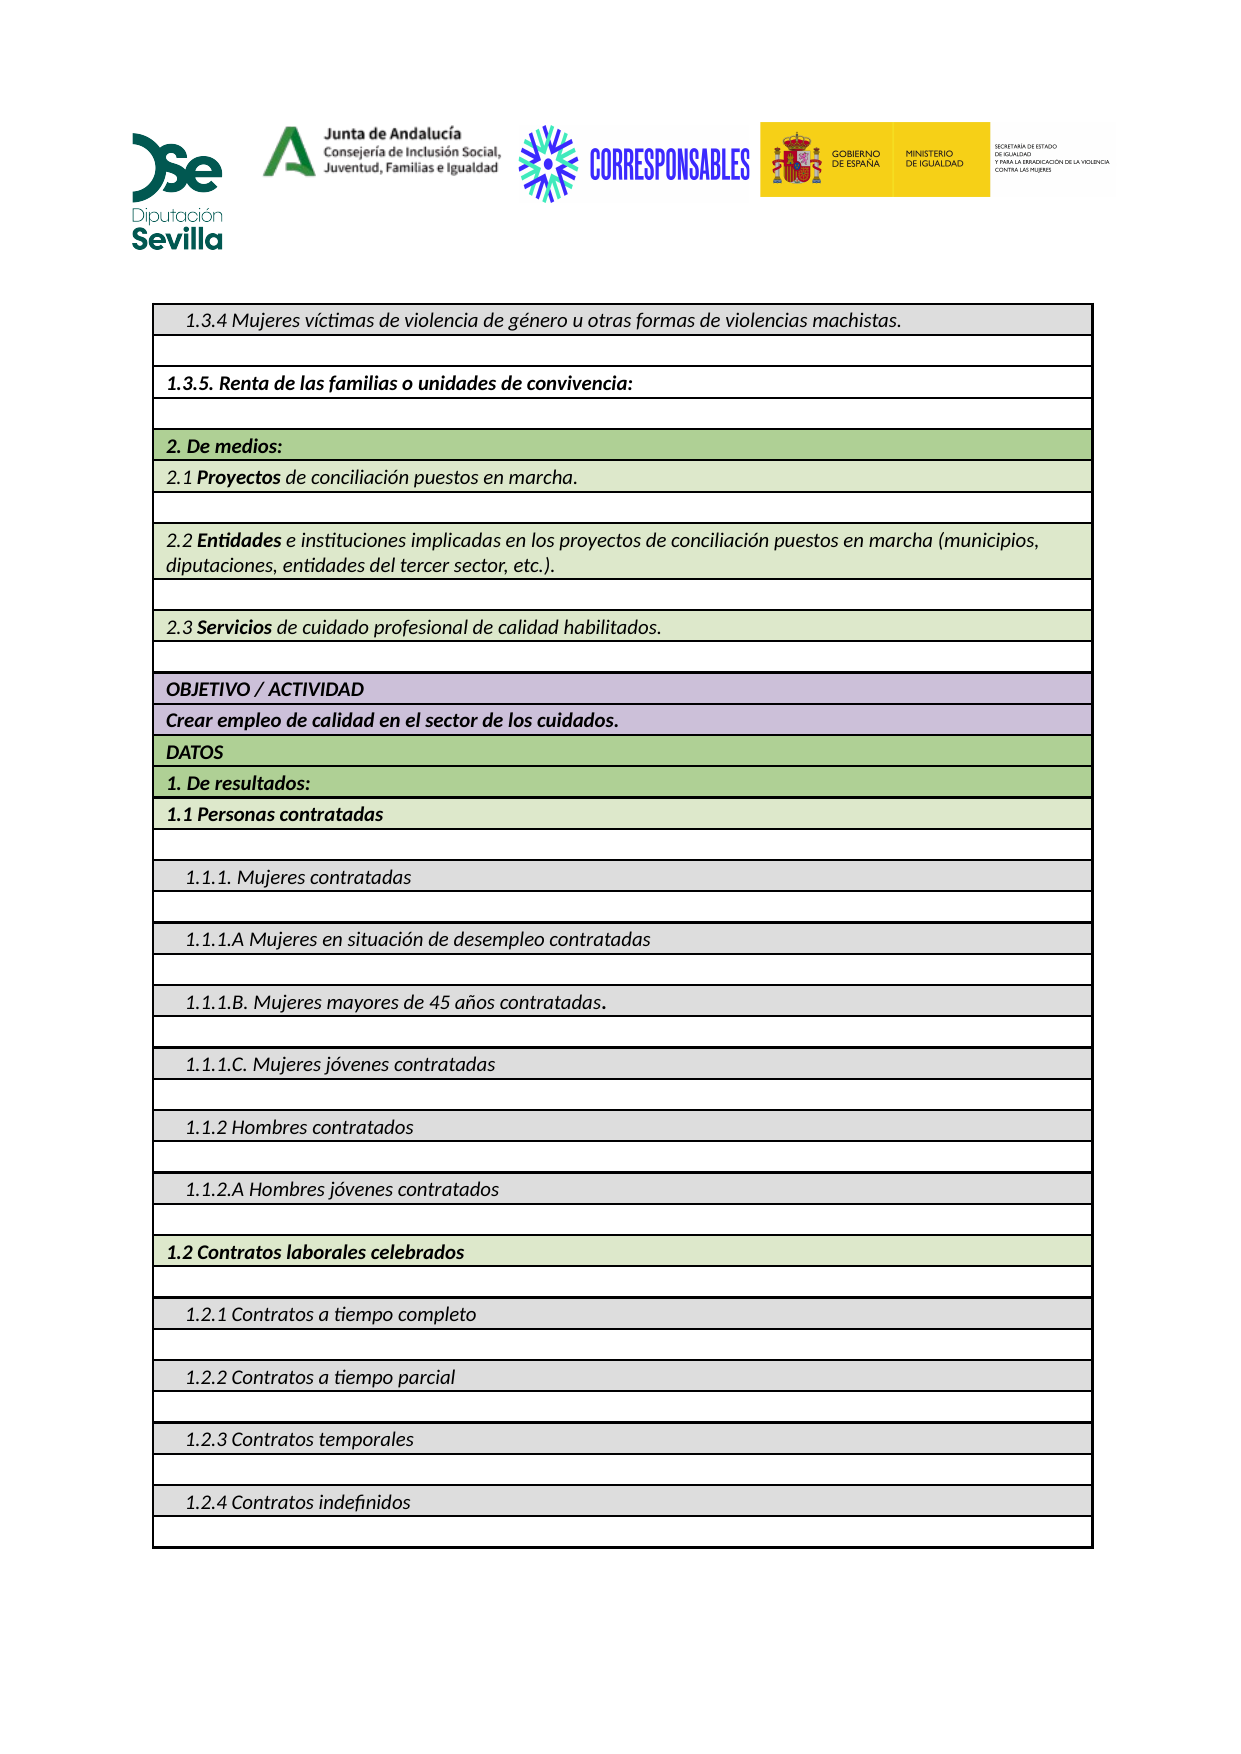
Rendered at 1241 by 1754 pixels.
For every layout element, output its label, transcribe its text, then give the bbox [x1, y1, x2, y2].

table_cell [154, 580, 1091, 609]
table_cell [154, 1455, 1091, 1484]
picture [760, 122, 1117, 197]
picture [120, 121, 234, 262]
table_cell Crear empleo de calidad en el sector de los cuidados. [154, 705, 1091, 734]
picture [253, 123, 509, 184]
table_cell 1.2.1 Contratos a tiempo completo [154, 1299, 1091, 1328]
table_cell [154, 1080, 1091, 1109]
table_cell [154, 1517, 1091, 1546]
table_cell [154, 493, 1091, 522]
table_cell [154, 399, 1091, 428]
table_cell 1.2.3 Contratos temporales [154, 1424, 1091, 1453]
table_cell [154, 892, 1091, 921]
table_cell DATOS [154, 736, 1091, 765]
table_cell 2.1 Proyectos de conciliación puestos en marcha. [154, 461, 1091, 491]
table_cell [154, 955, 1091, 984]
table_cell [154, 1205, 1091, 1234]
table_cell 1. De resultados: [154, 767, 1091, 796]
table_cell 1.2.4 Contratos indefinidos [154, 1486, 1091, 1515]
picture [518, 125, 750, 203]
table_cell [154, 1392, 1091, 1421]
table_cell [154, 1267, 1091, 1296]
table_cell [154, 830, 1091, 859]
table_cell 2.3 Servicios de cuidado profesional de calidad habilitados. [154, 611, 1091, 640]
table_cell 1.1 Personas contratadas [154, 799, 1091, 828]
table_cell 1.1.1.C. Mujeres jóvenes contratadas [154, 1049, 1091, 1078]
table_cell 1.2 Contratos laborales celebrados [154, 1236, 1091, 1265]
table_cell 2. De medios: [154, 430, 1091, 459]
table_cell 1.1.1.B. Mujeres mayores de 45 años contratadas. [154, 986, 1091, 1015]
table_cell 1.2.2 Contratos a tiempo parcial [154, 1361, 1091, 1390]
table_cell [154, 1017, 1091, 1046]
table_cell 1.1.2.A Hombres jóvenes contratados [154, 1174, 1091, 1203]
table_cell 2.2 Entidades e instituciones implicadas en los proyectos de conciliación puestos en marcha (municipios, diputaciones, entidades del tercer sector, etc.). [154, 524, 1091, 578]
table_cell 1.1.2 Hombres contratados [154, 1111, 1091, 1140]
table_cell 1.3.4 Mujeres víctimas de violencia de género u otras formas de violencias machistas. [154, 305, 1091, 334]
table_cell [154, 1330, 1091, 1359]
table_cell OBJETIVO / ACTIVIDAD [154, 674, 1091, 703]
table_cell [154, 336, 1091, 365]
table_cell 1.1.1. Mujeres contratadas [154, 861, 1091, 890]
table_cell [154, 642, 1091, 671]
table_cell 1.1.1.A Mujeres en situación de desempleo contratadas [154, 924, 1091, 953]
table_cell [154, 1142, 1091, 1171]
table_cell 1.3.5. Renta de las familias o unidades de convivencia: [154, 367, 1091, 397]
